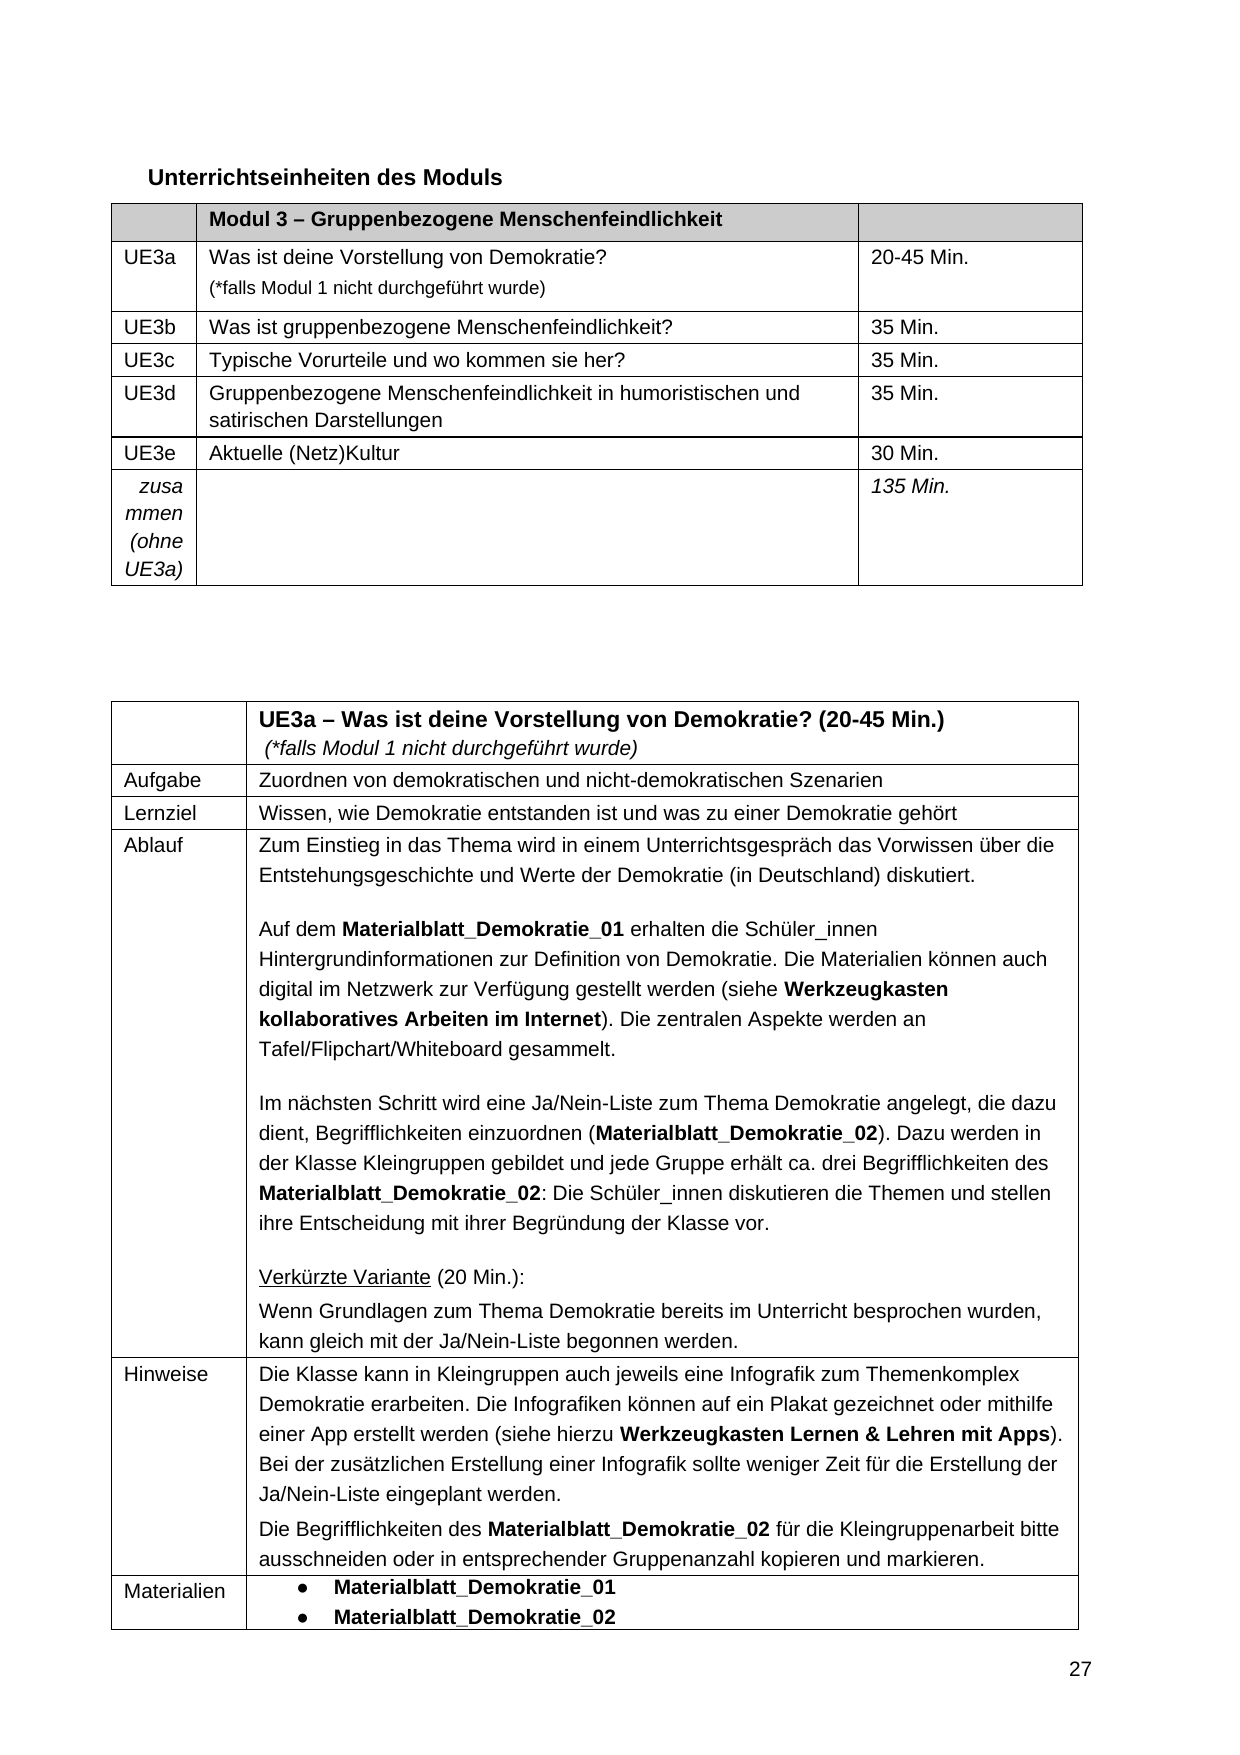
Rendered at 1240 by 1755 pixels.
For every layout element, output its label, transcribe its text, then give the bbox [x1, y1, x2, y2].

table_cell Materialblatt_Demokratie_01 Materialblatt_Demokratie_02 Werkzeugkasten kollaboratives Arbeiten im Internet Werkzeugkasten Lernen und Lehren mit Apps ggf. Computer mit Internetzugang Tafel/Flipchart/Whiteboard, Kreide, Stifte, Papier [247, 1576, 1078, 1629]
table_cell UE3a [112, 242, 196, 311]
table_cell UE3b [112, 312, 196, 343]
table_cell [197, 470, 858, 585]
table_cell UE3c [112, 344, 196, 376]
table_cell 20-45 Min. [859, 242, 1082, 311]
table_cell zusammen (ohne UE3a) [112, 470, 196, 585]
table_cell 30 Min. [859, 438, 1082, 469]
table_cell Zum Einstieg in das Thema wird in einem Unterrichtsgespräch das Vorwissen über die Entstehungsgeschichte und Werte der Demokratie (in Deutschland) diskutiert. Auf dem Materialblatt_Demokratie_01 erhalten die Schüler_innen Hintergrundinformationen zur Definition von Demokratie. Die Materialien können auch digital im Netzwerk zur Verfügung gestellt werden (siehe Werkzeugkasten kollaboratives Arbeiten im Internet). Die zentralen Aspekte werden an Tafel/Flipchart/Whiteboard gesammelt. Im nächsten Schritt wird eine Ja/Nein-Liste zum Thema Demokratie angelegt, die dazu dient, Begrifflichkeiten einzuordnen (Materialblatt_Demokratie_02). Dazu werden in der Klasse Kleingruppen gebildet und jede Gruppe erhält ca. drei Begrifflichkeiten des Materialblatt_Demokratie_02: Die Schüler_innen diskutieren die Themen und stellen ihre Entscheidung mit ihrer Begründung der Klasse vor. Verkürzte Variante (20 Min.): Wenn Grundlagen zum Thema Demokratie bereits im Unterricht besprochen wurden, kann gleich mit der Ja/Nein-Liste begonnen werden. [247, 830, 1078, 1357]
table_cell Was ist deine Vorstellung von Demokratie? (*falls Modul 1 nicht durchgeführt wurde) [197, 242, 858, 311]
table_cell Die Klasse kann in Kleingruppen auch jeweils eine Infografik zum Themenkomplex Demokratie erarbeiten. Die Infografiken können auf ein Plakat gezeichnet oder mithilfe einer App erstellt werden (siehe hierzu Werkzeugkasten Lernen & Lehren mit Apps). Bei der zusätzlichen Erstellung einer Infografik sollte weniger Zeit für die Erstellung der Ja/Nein-Liste eingeplant werden. Die Begrifflichkeiten des Materialblatt_Demokratie_02 für die Kleingruppenarbeit bitte ausschneiden oder in entsprechender Gruppenanzahl kopieren und markieren. [247, 1358, 1078, 1574]
table_header [112, 204, 196, 241]
table_cell Ablauf [112, 830, 246, 1357]
text Unterrichtseinheiten des Moduls [148, 164, 1092, 190]
table_header [859, 204, 1082, 241]
table_cell Gruppenbezogene Menschenfeindlichkeit in humoristischen und satirischen Darstellungen [197, 377, 858, 436]
table_cell Aufgabe [112, 765, 246, 796]
table_cell Hinweise [112, 1358, 246, 1574]
table_cell UE3d [112, 377, 196, 436]
table_cell Materialien [112, 1576, 246, 1629]
table_cell 35 Min. [859, 377, 1082, 436]
table_cell Wissen, wie Demokratie entstanden ist und was zu einer Demokratie gehört [247, 797, 1078, 829]
table_cell Was ist gruppenbezogene Menschenfeindlichkeit? [197, 312, 858, 343]
table_cell Lernziel [112, 797, 246, 829]
table_cell 35 Min. [859, 312, 1082, 343]
table_cell Aktuelle (Netz)Kultur [197, 438, 858, 469]
table_cell UE3e [112, 438, 196, 469]
table_cell 135 Min. [859, 470, 1082, 585]
table_cell Zuordnen von demokratischen und nicht-demokratischen Szenarien [247, 765, 1078, 796]
table_header UE3a – Was ist deine Vorstellung von Demokratie? (20-45 Min.) (*falls Modul 1 nicht durchgeführt wurde) [247, 702, 1078, 763]
table_cell Typische Vorurteile und wo kommen sie her? [197, 344, 858, 376]
table_header Modul 3 – Gruppenbezogene Menschenfeindlichkeit [197, 204, 858, 241]
table_header [112, 702, 246, 763]
table_cell 35 Min. [859, 344, 1082, 376]
